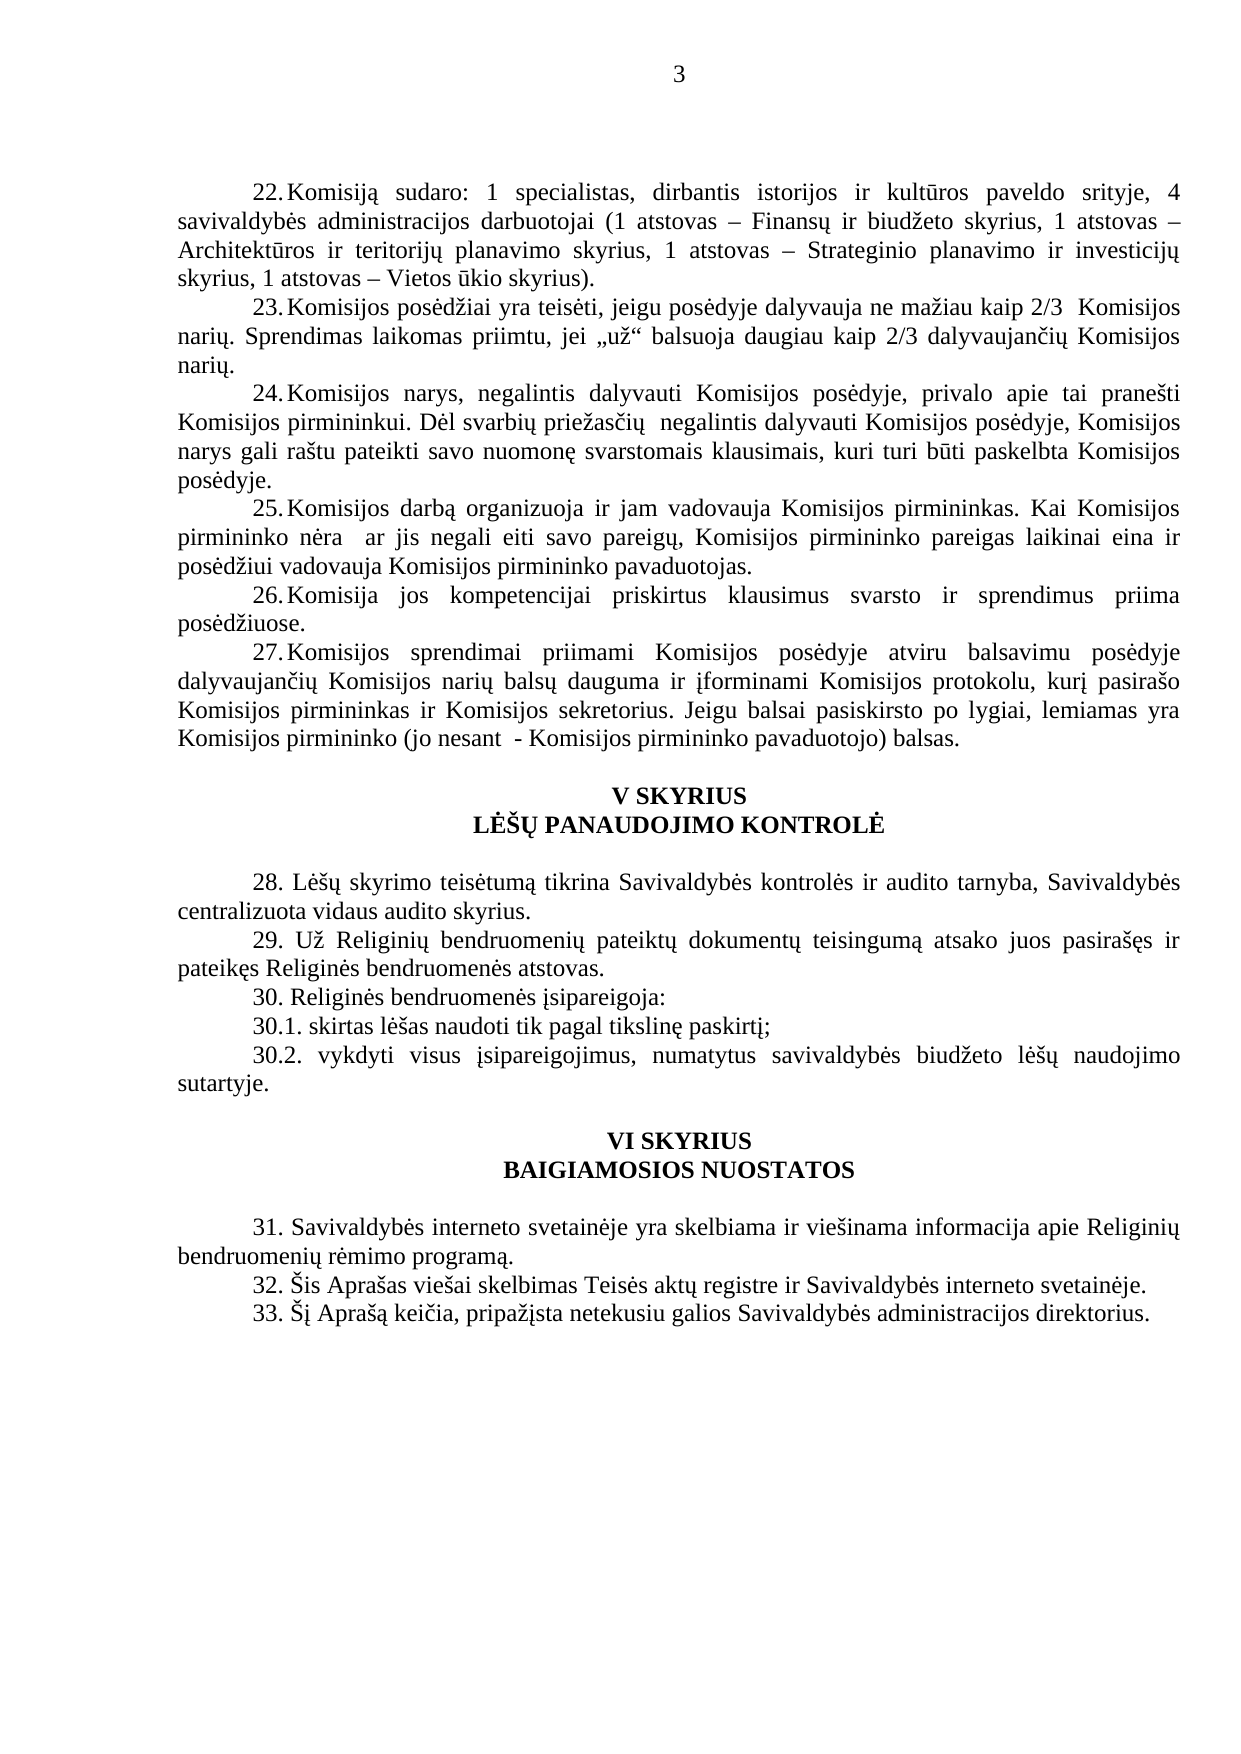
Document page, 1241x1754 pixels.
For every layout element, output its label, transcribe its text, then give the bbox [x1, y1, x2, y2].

text 29. Už Religinių bendruomenių pateiktų dokumentų teisingumą atsako juos pasirašęs ir pateikęs Religinės bendruomenės atstovas. [177, 925, 1181, 982]
text V SKYRIUS [177, 781, 1181, 810]
text 26. Komisija jos kompetencijai priskirtus klausimus svarsto ir sprendimus priima posėdžiuose. [177, 580, 1181, 637]
text LĖŠŲ PANAUDOJIMO KONTROLĖ [177, 810, 1181, 838]
text 30.2. vykdyti visus įsipareigojimus, numatytus savivaldybės biudžeto lėšų naudojimo sutartyje. [177, 1040, 1181, 1097]
text 28. Lėšų skyrimo teisėtumą tikrina Savivaldybės kontrolės ir audito tarnyba, Savivaldybės centralizuota vidaus audito skyrius. [177, 867, 1181, 925]
text 22. Komisiją sudaro: 1 specialistas, dirbantis istorijos ir kultūros paveldo srityje, 4 savivaldybės administracijos darbuotojai (1 atstovas – Finansų ir biudžeto skyrius, 1 atstovas – Architektūros ir teritorijų planavimo skyrius, 1 atstovas – Strateginio planavimo ir investicijų skyrius, 1 atstovas – Vietos ūkio skyrius). [177, 177, 1181, 292]
text 23. Komisijos posėdžiai yra teisėti, jeigu posėdyje dalyvauja ne mažiau kaip 2/3 Komisijos narių. Sprendimas laikomas priimtu, jei „už“ balsuoja daugiau kaip 2/3 dalyvaujančių Komisijos narių. [177, 292, 1181, 378]
text BAIGIAMOSIOS NUOSTATOS [177, 1155, 1181, 1183]
text 30.1. skirtas lėšas naudoti tik pagal tikslinę paskirtį; [177, 1011, 1181, 1040]
text 32. Šis Aprašas viešai skelbimas Teisės aktų registre ir Savivaldybės interneto svetainėje. [177, 1270, 1181, 1298]
text 27. Komisijos sprendimai priimami Komisijos posėdyje atviru balsavimu posėdyje dalyvaujančių Komisijos narių balsų dauguma ir įforminami Komisijos protokolu, kurį pasirašo Komisijos pirmininkas ir Komisijos sekretorius. Jeigu balsai pasiskirsto po lygiai, lemiamas yra Komisijos pirmininko (jo nesant - Komisijos pirmininko pavaduotojo) balsas. [177, 637, 1181, 752]
text VI SKYRIUS [177, 1126, 1181, 1155]
text 25. Komisijos darbą organizuoja ir jam vadovauja Komisijos pirmininkas. Kai Komisijos pirmininko nėra ar jis negali eiti savo pareigų, Komisijos pirmininko pareigas laikinai eina ir posėdžiui vadovauja Komisijos pirmininko pavaduotojas. [177, 493, 1181, 580]
text 31. Savivaldybės interneto svetainėje yra skelbiama ir viešinama informacija apie Religinių bendruomenių rėmimo programą. [177, 1212, 1181, 1270]
text 33. Šį Aprašą keičia, pripažįsta netekusiu galios Savivaldybės administracijos direktorius. [177, 1298, 1181, 1327]
text 24. Komisijos narys, negalintis dalyvauti Komisijos posėdyje, privalo apie tai pranešti Komisijos pirmininkui. Dėl svarbių priežasčių negalintis dalyvauti Komisijos posėdyje, Komisijos narys gali raštu pateikti savo nuomonę svarstomais klausimais, kuri turi būti paskelbta Komisijos posėdyje. [177, 378, 1181, 493]
text 30. Religinės bendruomenės įsipareigoja: [177, 982, 1181, 1011]
